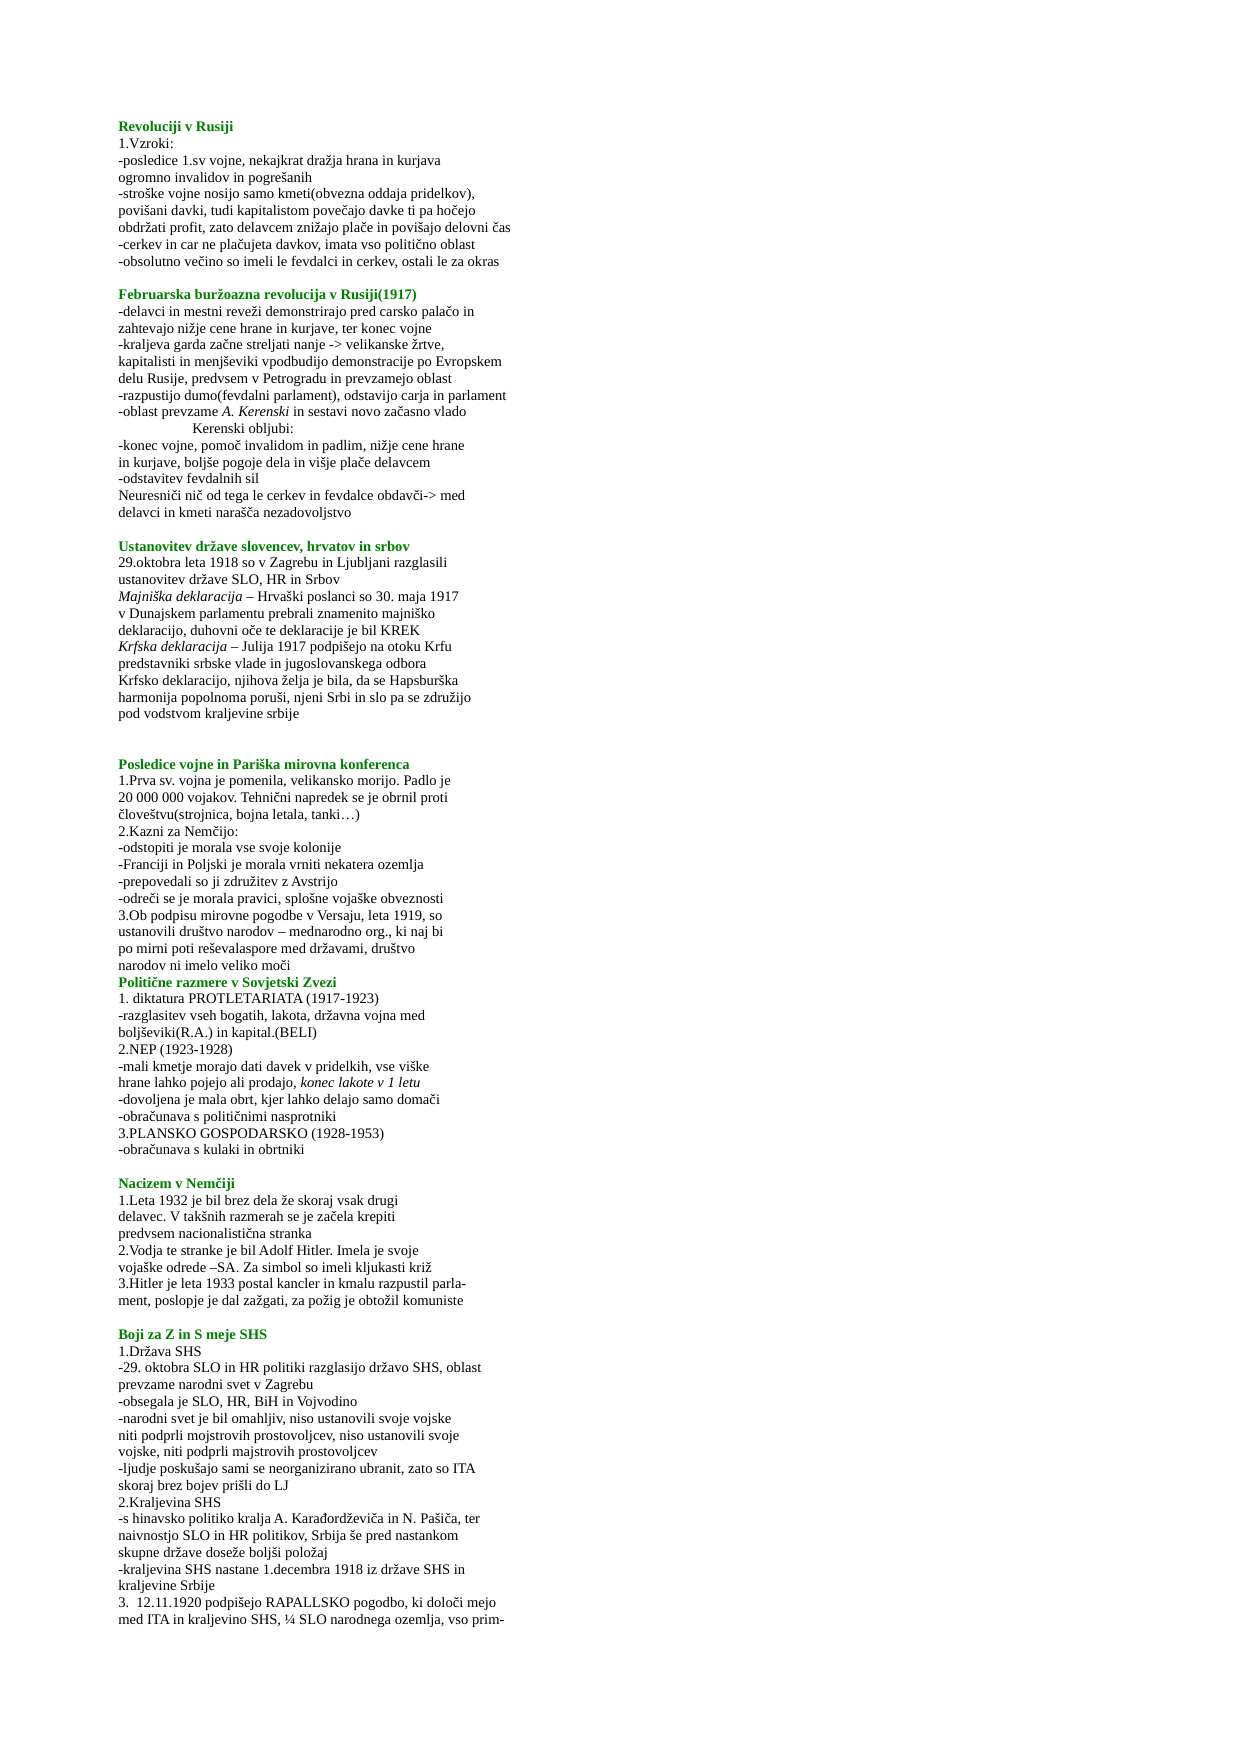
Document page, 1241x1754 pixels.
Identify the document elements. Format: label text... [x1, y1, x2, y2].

text ustanovili društvo narodov – mednarodno org., ki naj bi [118, 923, 1122, 940]
text 1.Vzroki: [118, 135, 1122, 152]
text deklaracijo, duhovni oče te deklaracije je bil KREK [118, 621, 1122, 638]
text -odstopiti je morala vse svoje kolonije [118, 839, 1122, 856]
text -odstavitev fevdalnih sil [118, 470, 1122, 487]
text 1.Leta 1932 je bil brez dela že skoraj vsak drugi [118, 1191, 1122, 1208]
text Revoluciji v Rusiji [118, 118, 1122, 135]
text 2.Kazni za Nemčijo: [118, 822, 1122, 839]
text ment, poslopje je dal zažgati, za požig je obtožil komuniste [118, 1292, 1122, 1309]
text -Franciji in Poljski je morala vrniti nekatera ozemlja [118, 856, 1122, 873]
text boljševiki(R.A.) in kapital.(BELI) [118, 1024, 1122, 1041]
text -obračunava s političnimi nasprotniki [118, 1108, 1122, 1124]
text Politične razmere v Sovjetski Zvezi [118, 973, 1122, 990]
text Neuresniči nič od tega le cerkev in fevdalce obdavči-> med [118, 487, 1122, 504]
text skoraj brez bojev prišli do LJ [118, 1477, 1122, 1493]
text vojske, niti podprli majstrovih prostovoljcev [118, 1443, 1122, 1460]
text 3.PLANSKO GOSPODARSKO (1928-1953) [118, 1124, 1122, 1141]
text -obsegala je SLO, HR, BiH in Vojvodino [118, 1393, 1122, 1409]
text obdržati profit, zato delavcem znižajo plače in povišajo delovni čas [118, 219, 1122, 236]
text 29.oktobra leta 1918 so v Zagrebu in Ljubljani razglasili [118, 554, 1122, 571]
text -posledice 1.sv vojne, nekajkrat dražja hrana in kurjava [118, 152, 1122, 168]
text Kerenski obljubi: [118, 420, 1122, 437]
text Boji za Z in S meje SHS [118, 1326, 1122, 1342]
text -narodni svet je bil omahljiv, niso ustanovili svoje vojske [118, 1409, 1122, 1426]
text -obsolutno večino so imeli le fevdalci in cerkev, ostali le za okras [118, 252, 1122, 269]
text kraljevine Srbije [118, 1577, 1122, 1594]
text -dovoljena je mala obrt, kjer lahko delajo samo domači [118, 1091, 1122, 1108]
text -obračunava s kulaki in obrtniki [118, 1141, 1122, 1158]
text -konec vojne, pomoč invalidom in padlim, nižje cene hrane [118, 437, 1122, 453]
text povišani davki, tudi kapitalistom povečajo davke ti pa hočejo [118, 202, 1122, 219]
text naivnostjo SLO in HR politikov, Srbija še pred nastankom [118, 1527, 1122, 1544]
text -razglasitev vseh bogatih, lakota, državna vojna med [118, 1007, 1122, 1024]
text Ustanovitev države slovencev, hrvatov in srbov [118, 537, 1122, 554]
text -razpustijo dumo(fevdalni parlament), odstavijo carja in parlament [118, 386, 1122, 403]
text -cerkev in car ne plačujeta davkov, imata vso politično oblast [118, 236, 1122, 252]
text Februarska buržoazna revolucija v Rusiji(1917) [118, 286, 1122, 303]
text med ITA in kraljevino SHS, ¼ SLO narodnega ozemlja, vso prim- [118, 1611, 1122, 1627]
text 2.Kraljevina SHS [118, 1493, 1122, 1510]
text -mali kmetje morajo dati davek v pridelkih, vse viške [118, 1057, 1122, 1074]
text pod vodstvom kraljevine srbije [118, 705, 1122, 722]
text 1.Država SHS [118, 1342, 1122, 1359]
text -prepovedali so ji združitev z Avstrijo [118, 873, 1122, 889]
text in kurjave, boljše pogoje dela in višje plače delavcem [118, 453, 1122, 470]
text ogromno invalidov in pogrešanih [118, 168, 1122, 185]
text 20 000 000 vojakov. Tehnični napredek se je obrnil proti [118, 789, 1122, 806]
text -delavci in mestni reveži demonstrirajo pred carsko palačo in [118, 303, 1122, 319]
text 2.Vodja te stranke je bil Adolf Hitler. Imela je svoje [118, 1242, 1122, 1258]
text Krfska deklaracija – Julija 1917 podpišejo na otoku Krfu [118, 638, 1122, 655]
text -odreči se je morala pravici, splošne vojaške obveznosti [118, 889, 1122, 906]
text 2.NEP (1923-1928) [118, 1041, 1122, 1057]
text kapitalisti in menjševiki vpodbudijo demonstracije po Evropskem [118, 353, 1122, 370]
text -oblast prevzame A. Kerenski in sestavi novo začasno vlado [118, 403, 1122, 420]
text človeštvu(strojnica, bojna letala, tanki…) [118, 806, 1122, 822]
text Posledice vojne in Pariška mirovna konferenca [118, 755, 1122, 772]
text 3.Hitler je leta 1933 postal kancler in kmalu razpustil parla- [118, 1275, 1122, 1292]
text niti podprli mojstrovih prostovoljcev, niso ustanovili svoje [118, 1426, 1122, 1443]
text harmonija popolnoma poruši, njeni Srbi in slo pa se združijo [118, 688, 1122, 705]
text -s hinavsko politiko kralja A. Karađordževiča in N. Pašiča, ter [118, 1510, 1122, 1527]
text predstavniki srbske vlade in jugoslovanskega odbora [118, 655, 1122, 672]
text 3. 12.11.1920 podpišejo RAPALLSKO pogodbo, ki določi mejo [118, 1594, 1122, 1611]
text delavec. V takšnih razmerah se je začela krepiti [118, 1208, 1122, 1225]
text delu Rusije, predvsem v Petrogradu in prevzamejo oblast [118, 370, 1122, 386]
text v Dunajskem parlamentu prebrali znamenito majniško [118, 604, 1122, 621]
text 3.Ob podpisu mirovne pogodbe v Versaju, leta 1919, so [118, 906, 1122, 923]
text Krfsko deklaracijo, njihova želja je bila, da se Hapsburška [118, 672, 1122, 688]
text 1. diktatura PROTLETARIATA (1917-1923) [118, 990, 1122, 1007]
text zahtevajo nižje cene hrane in kurjave, ter konec vojne [118, 319, 1122, 336]
text po mirni poti reševalaspore med državami, društvo [118, 940, 1122, 957]
text -kraljeva garda začne streljati nanje -> velikanske žrtve, [118, 336, 1122, 353]
text prevzame narodni svet v Zagrebu [118, 1376, 1122, 1393]
text ustanovitev države SLO, HR in Srbov [118, 571, 1122, 588]
text 1.Prva sv. vojna je pomenila, velikansko morijo. Padlo je [118, 772, 1122, 789]
text vojaške odrede –SA. Za simbol so imeli kljukasti križ [118, 1258, 1122, 1275]
text Nacizem v Nemčiji [118, 1175, 1122, 1191]
text -ljudje poskušajo sami se neorganizirano ubranit, zato so ITA [118, 1460, 1122, 1477]
text predvsem nacionalistična stranka [118, 1225, 1122, 1242]
text narodov ni imelo veliko moči [118, 957, 1122, 973]
text skupne države doseže boljši položaj [118, 1544, 1122, 1560]
text -29. oktobra SLO in HR politiki razglasijo državo SHS, oblast [118, 1359, 1122, 1376]
text delavci in kmeti narašča nezadovoljstvo [118, 504, 1122, 521]
text Majniška deklaracija – Hrvaški poslanci so 30. maja 1917 [118, 588, 1122, 604]
text -kraljevina SHS nastane 1.decembra 1918 iz države SHS in [118, 1560, 1122, 1577]
text -stroške vojne nosijo samo kmeti(obvezna oddaja pridelkov), [118, 185, 1122, 202]
text hrane lahko pojejo ali prodajo, konec lakote v 1 letu [118, 1074, 1122, 1091]
